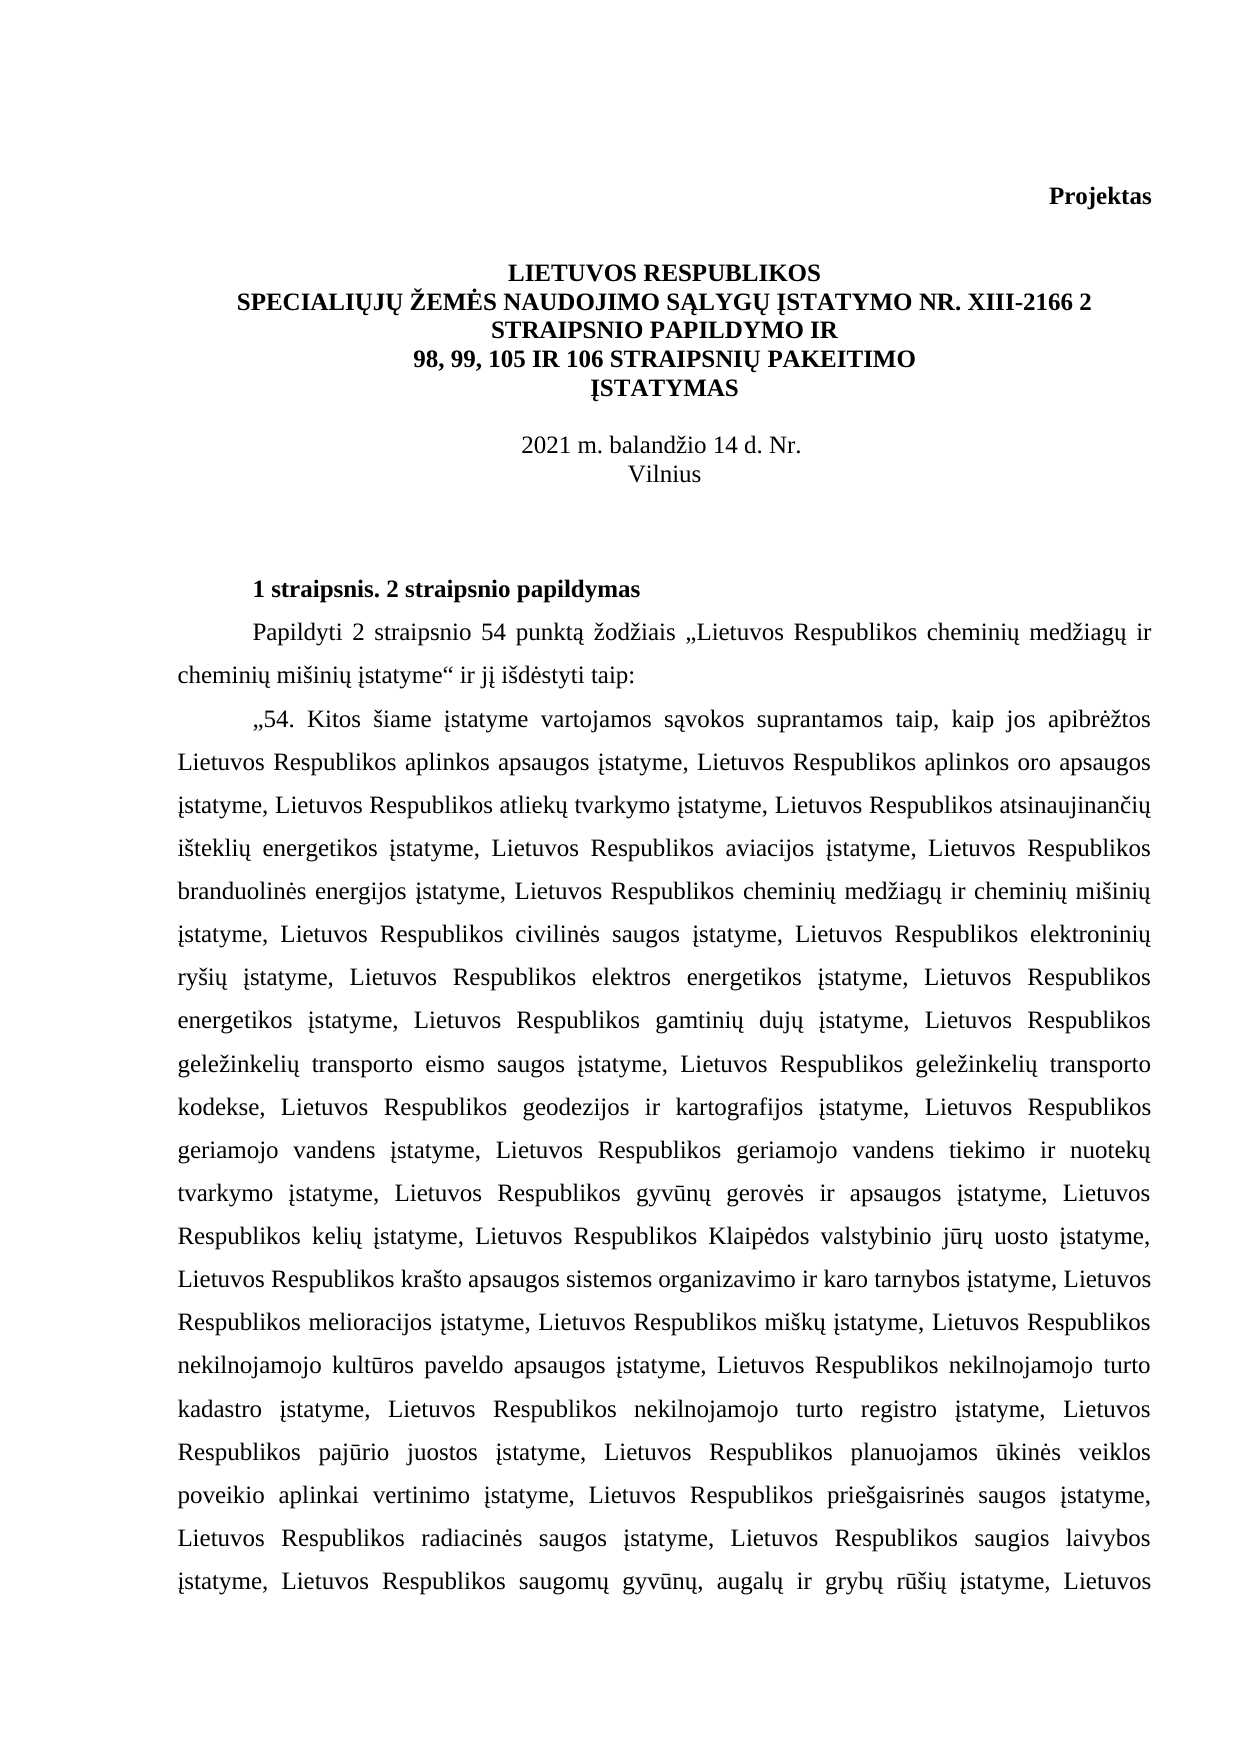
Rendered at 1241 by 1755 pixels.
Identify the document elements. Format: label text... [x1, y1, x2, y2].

text 98, 99, 105 ir 106 STRAIPSNIŲ PAKEITIMO [177, 344, 1152, 373]
text SPECIALIŲJŲ ŽEMĖS NAUDOJIMO SĄLYGŲ ĮSTATYMO NR. XIII-2166 2 straipsnio papildymo ir [177, 287, 1152, 344]
text „54. Kitos šiame įstatyme vartojamos sąvokos suprantamos taip, kaip jos apibrėžtos Lietuvos Respublikos aplinkos apsaugos įstatyme, Lietuvos Respublikos aplinkos oro apsaugos įstatyme, Lietuvos Respublikos atliekų tvarkymo įstatyme, Lietuvos Respublikos atsinaujinančių išteklių energetikos įstatyme, Lietuvos Respublikos aviacijos įstatyme, Lietuvos Respublikos branduolinės energijos įstatyme, Lietuvos Respublikos cheminių medžiagų ir cheminių mišinių įstatyme, Lietuvos Respublikos civilinės saugos įstatyme, Lietuvos Respublikos elektroninių ryšių įstatyme, Lietuvos Respublikos elektros energetikos įstatyme, Lietuvos Respublikos energetikos įstatyme, Lietuvos Respublikos gamtinių dujų įstatyme, Lietuvos Respublikos geležinkelių transporto eismo saugos įstatyme, Lietuvos Respublikos geležinkelių transporto kodekse, Lietuvos Respublikos geodezijos ir kartografijos įstatyme, Lietuvos Respublikos geriamojo vandens įstatyme, Lietuvos Respublikos geriamojo vandens tiekimo ir nuotekų tvarkymo įstatyme, Lietuvos Respublikos gyvūnų gerovės ir apsaugos įstatyme, Lietuvos Respublikos kelių įstatyme, Lietuvos Respublikos Klaipėdos valstybinio jūrų uosto įstatyme, Lietuvos Respublikos krašto apsaugos sistemos organizavimo ir karo tarnybos įstatyme, Lietuvos Respublikos melioracijos įstatyme, Lietuvos Respublikos miškų įstatyme, Lietuvos Respublikos nekilnojamojo kultūros paveldo apsaugos įstatyme, Lietuvos Respublikos nekilnojamojo turto kadastro įstatyme, Lietuvos Respublikos nekilnojamojo turto registro įstatyme, Lietuvos Respublikos pajūrio juostos įstatyme, Lietuvos Respublikos planuojamos ūkinės veiklos poveikio aplinkai vertinimo įstatyme, Lietuvos Respublikos priešgaisrinės saugos įstatyme, Lietuvos Respublikos radiacinės saugos įstatyme, Lietuvos Respublikos saugios laivybos įstatyme, Lietuvos Respublikos saugomų gyvūnų, augalų ir grybų rūšių įstatyme, Lietuvos [177, 704, 1152, 1595]
text ĮSTATYMAS [177, 373, 1152, 402]
text Papildyti 2 straipsnio 54 punktą žodžiais „Lietuvos Respublikos cheminių medžiagų ir cheminių mišinių įstatyme“ ir jį išdėstyti taip: [177, 617, 1152, 689]
text 1 straipsnis. 2 straipsnio papildymas [177, 574, 1152, 603]
text Projektas [901, 181, 1152, 210]
text LIETUVOS RESPUBLIKOS [177, 258, 1152, 287]
text 2021 m. balandžio 14 d. Nr. [177, 431, 1152, 459]
text Vilnius [177, 459, 1152, 488]
